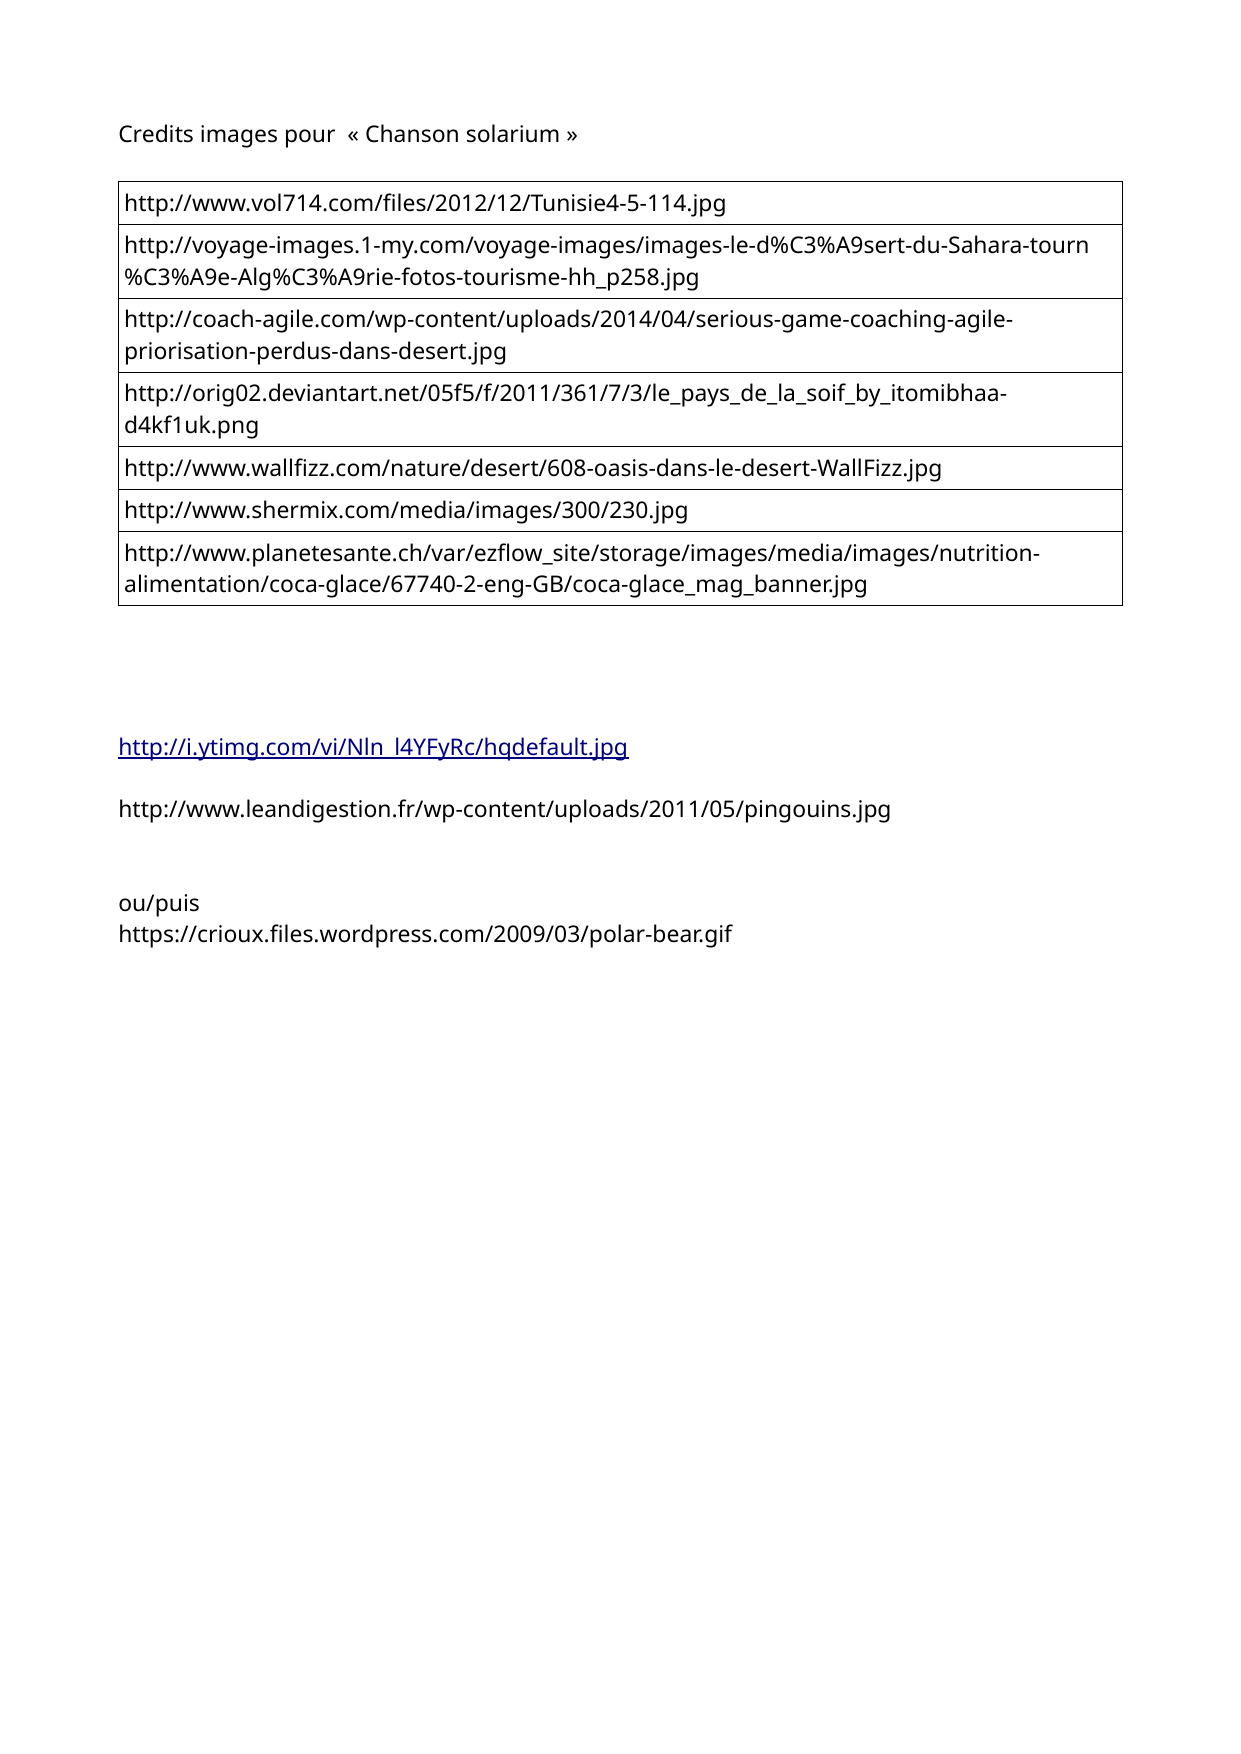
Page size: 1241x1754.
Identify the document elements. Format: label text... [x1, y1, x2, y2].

table_header http://www.vol714.com/files/2012/12/Tunisie4-5-114.jpg [119, 182, 1122, 223]
text Credits images pour « Chanson solarium » [118, 118, 1122, 149]
table_cell http://voyage-images.1-my.com/voyage-images/images-le-d%C3%A9sert-du-Sahara-tourn%C3%A9e-Alg%C3%A9rie-fotos-tourisme-hh_p258.jpg [119, 225, 1122, 297]
table_cell http://www.planetesante.ch/var/ezflow_site/storage/images/media/images/nutrition-alimentation/coca-glace/67740-2-eng-GB/coca-glace_mag_banner.jpg [119, 532, 1122, 605]
table_cell http://www.shermix.com/media/images/300/230.jpg [119, 490, 1122, 531]
table_cell http://www.wallfizz.com/nature/desert/608-oasis-dans-le-desert-WallFizz.jpg [119, 447, 1122, 488]
text http://i.ytimg.com/vi/Nln_l4YFyRc/hqdefault.jpg http://www.leandigestion.fr/wp-content/uploads/2011/05/pingouins.jpg ou/puis https://crioux.files.wordpress.com/2009/03/polar-bear.gif [118, 699, 1122, 949]
table_cell http://coach-agile.com/wp-content/uploads/2014/04/serious-game-coaching-agile-priorisation-perdus-dans-desert.jpg [119, 299, 1122, 372]
table_cell http://orig02.deviantart.net/05f5/f/2011/361/7/3/le_pays_de_la_soif_by_itomibhaa-d4kf1uk.png [119, 373, 1122, 446]
